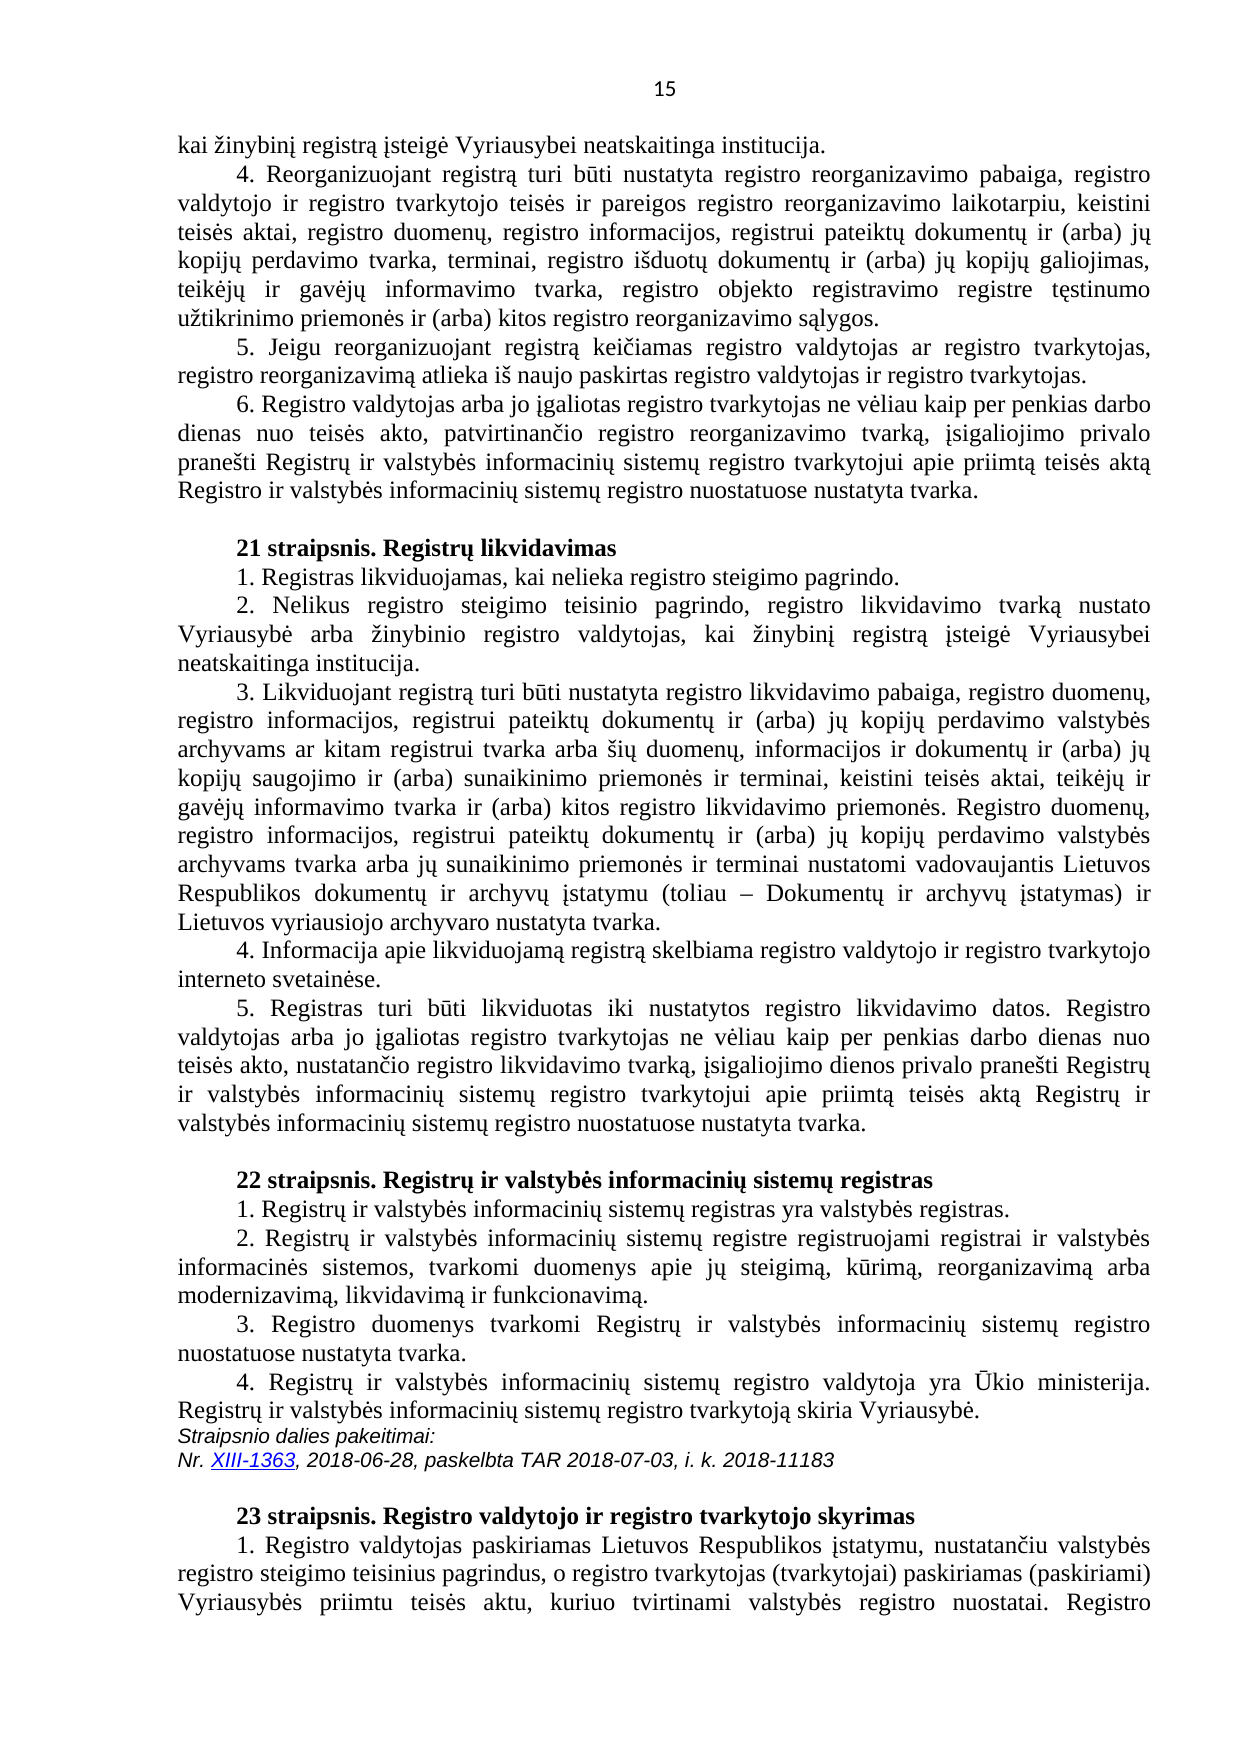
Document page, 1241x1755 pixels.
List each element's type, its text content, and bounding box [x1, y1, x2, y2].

text 2. Registrų ir valstybės informacinių sistemų registre registruojami registrai ir valstybės informacinės sistemos, tvarkomi duomenys apie jų steigimą, kūrimą, reorganizavimą arba modernizavimą, likvidavimą ir funkcionavimą. [177, 1223, 1152, 1309]
text 3. Likviduojant registrą turi būti nustatyta registro likvidavimo pabaiga, registro duomenų, registro informacijos, registrui pateiktų dokumentų ir (arba) jų kopijų perdavimo valstybės archyvams ar kitam registrui tvarka arba šių duomenų, informacijos ir dokumentų ir (arba) jų kopijų saugojimo ir (arba) sunaikinimo priemonės ir terminai, keistini teisės aktai, teikėjų ir gavėjų informavimo tvarka ir (arba) kitos registro likvidavimo priemonės. Registro duomenų, registro informacijos, registrui pateiktų dokumentų ir (arba) jų kopijų perdavimo valstybės archyvams tvarka arba jų sunaikinimo priemonės ir terminai nustatomi vadovaujantis Lietuvos Respublikos dokumentų ir archyvų įstatymu (toliau – Dokumentų ir archyvų įstatymas) ir Lietuvos vyriausiojo archyvaro nustatyta tvarka. [177, 677, 1152, 936]
text 6. Registro valdytojas arba jo įgaliotas registro tvarkytojas ne vėliau kaip per penkias darbo dienas nuo teisės akto, patvirtinančio registro reorganizavimo tvarką, įsigaliojimo privalo pranešti Registrų ir valstybės informacinių sistemų registro tvarkytojui apie priimtą teisės aktą Registro ir valstybės informacinių sistemų registro nuostatuose nustatyta tvarka. [177, 389, 1152, 504]
text 1. Registras likviduojamas, kai nelieka registro steigimo pagrindo. [177, 562, 1152, 591]
text 4. Reorganizuojant registrą turi būti nustatyta registro reorganizavimo pabaiga, registro valdytojo ir registro tvarkytojo teisės ir pareigos registro reorganizavimo laikotarpiu, keistini teisės aktai, registro duomenų, registro informacijos, registrui pateiktų dokumentų ir (arba) jų kopijų perdavimo tvarka, terminai, registro išduotų dokumentų ir (arba) jų kopijų galiojimas, teikėjų ir gavėjų informavimo tvarka, registro objekto registravimo registre tęstinumo užtikrinimo priemonės ir (arba) kitos registro reorganizavimo sąlygos. [177, 159, 1152, 332]
text 1. Registro valdytojas paskiriamas Lietuvos Respublikos įstatymu, nustatančiu valstybės registro steigimo teisinius pagrindus, o registro tvarkytojas (tvarkytojai) paskiriamas (paskiriami) Vyriausybės priimtu teisės aktu, kuriuo tvirtinami valstybės registro nuostatai. Registro [177, 1530, 1152, 1616]
text kai žinybinį registrą įsteigė Vyriausybei neatskaitinga institucija. [177, 131, 1152, 159]
text 1. Registrų ir valstybės informacinių sistemų registras yra valstybės registras. [177, 1194, 1152, 1223]
text 5. Registras turi būti likviduotas iki nustatytos registro likvidavimo datos. Registro valdytojas arba jo įgaliotas registro tvarkytojas ne vėliau kaip per penkias darbo dienas nuo teisės akto, nustatančio registro likvidavimo tvarką, įsigaliojimo dienos privalo pranešti Registrų ir valstybės informacinių sistemų registro tvarkytojui apie priimtą teisės aktą Registrų ir valstybės informacinių sistemų registro nuostatuose nustatyta tvarka. [177, 993, 1152, 1137]
text 4. Registrų ir valstybės informacinių sistemų registro valdytoja yra Ūkio ministerija. Registrų ir valstybės informacinių sistemų registro tvarkytoją skiria Vyriausybė. [177, 1367, 1152, 1424]
text 23 straipsnis. Registro valdytojo ir registro tvarkytojo skyrimas [177, 1501, 1152, 1530]
text 3. Registro duomenys tvarkomi Registrų ir valstybės informacinių sistemų registro nuostatuose nustatyta tvarka. [177, 1309, 1152, 1367]
text Nr. XIII-1363, 2018-06-28, paskelbta TAR 2018-07-03, i. k. 2018-11183 [177, 1448, 1152, 1472]
text 5. Jeigu reorganizuojant registrą keičiamas registro valdytojas ar registro tvarkytojas, registro reorganizavimą atlieka iš naujo paskirtas registro valdytojas ir registro tvarkytojas. [177, 332, 1152, 389]
text 21 straipsnis. Registrų likvidavimas [177, 533, 1152, 562]
text 4. Informacija apie likviduojamą registrą skelbiama registro valdytojo ir registro tvarkytojo interneto svetainėse. [177, 936, 1152, 993]
text 2. Nelikus registro steigimo teisinio pagrindo, registro likvidavimo tvarką nustato Vyriausybė arba žinybinio registro valdytojas, kai žinybinį registrą įsteigė Vyriausybei neatskaitinga institucija. [177, 591, 1152, 677]
text Straipsnio dalies pakeitimai: [177, 1424, 1152, 1448]
text 22 straipsnis. Registrų ir valstybės informacinių sistemų registras [177, 1166, 1152, 1194]
